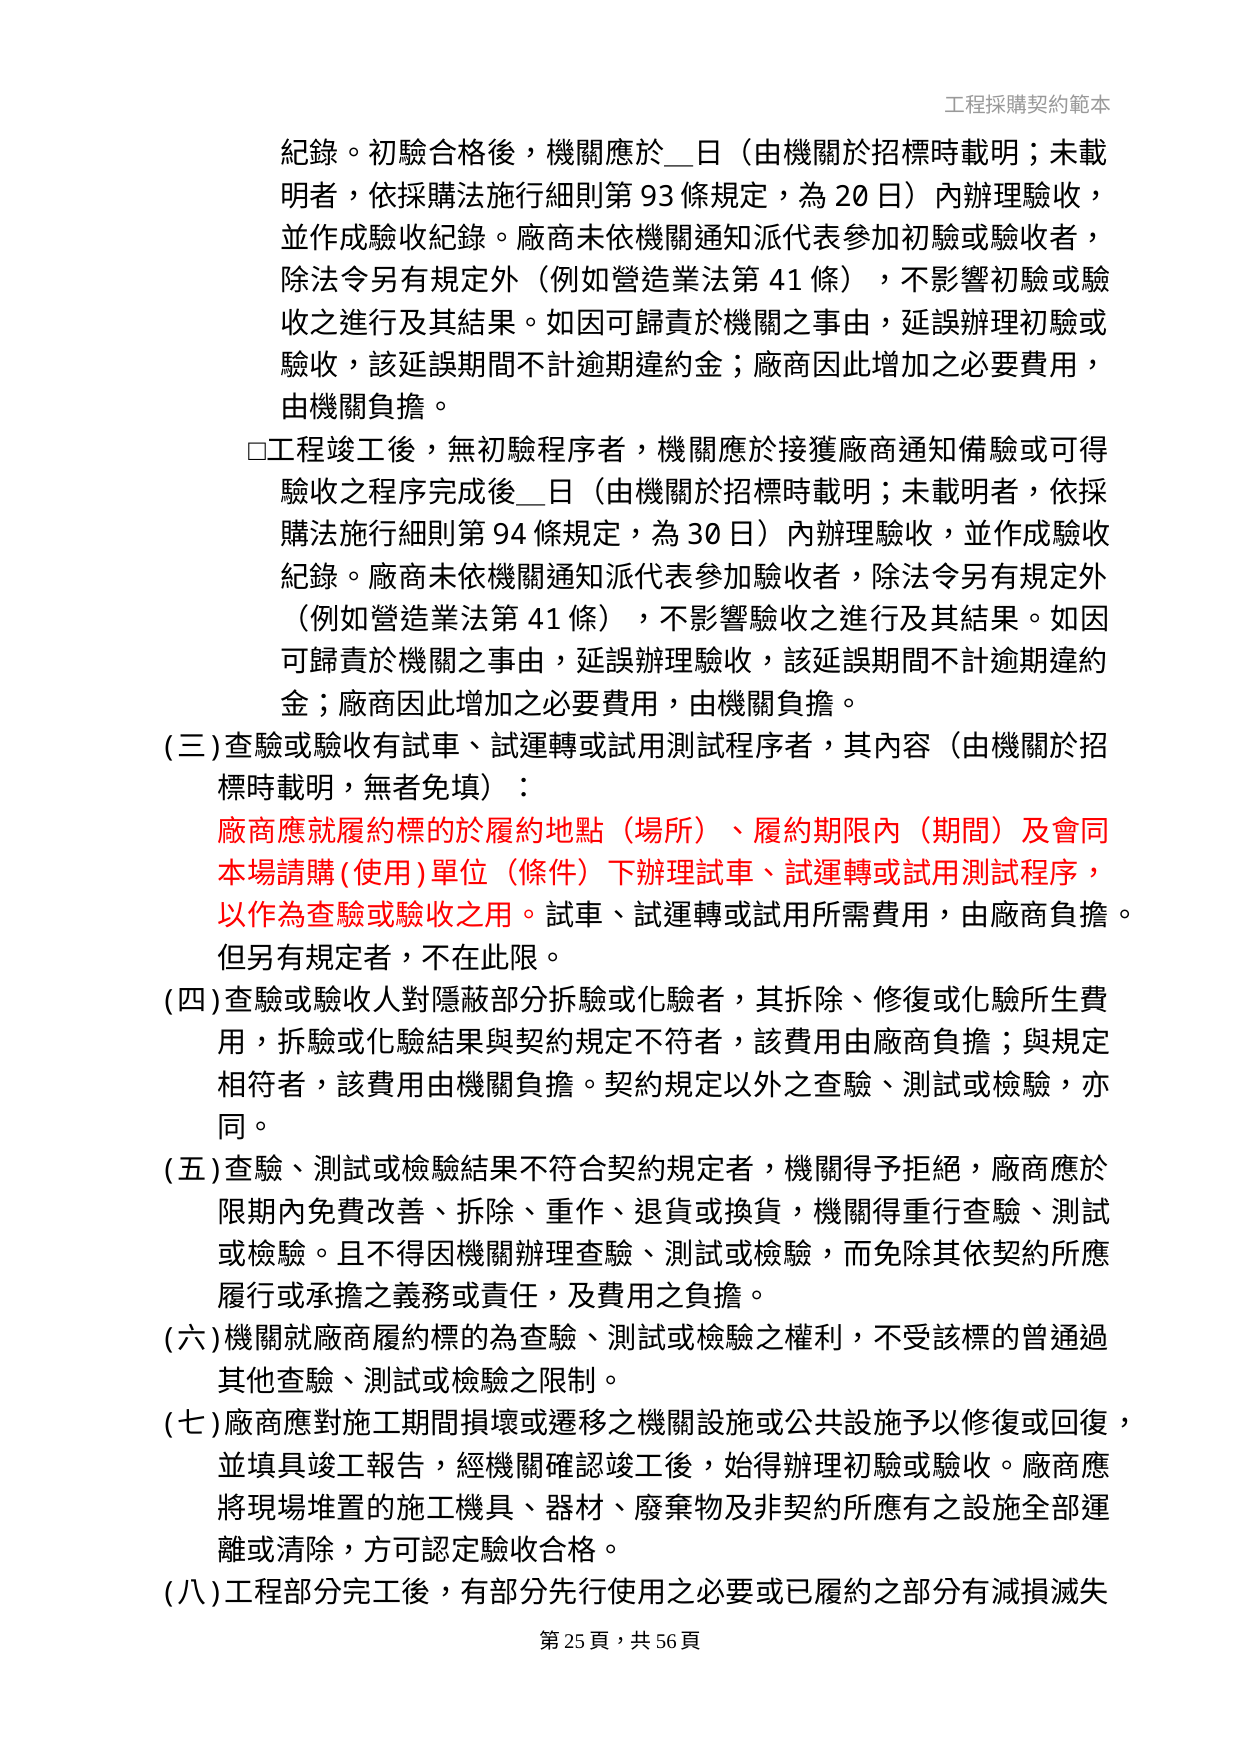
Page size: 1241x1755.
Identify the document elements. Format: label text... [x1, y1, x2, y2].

text (八)工程部分完工後，有部分先行使用之必要或已履約之部分有減損滅失 [159, 1569, 1110, 1611]
text □工程竣工後，無初驗程序者，機關應於接獲廠商通知備驗或可得驗收之程序完成後＿日（由機關於招標時載明；未載明者，依採購法施行細則第94條規定，為30日）內辦理驗收，並作成驗收紀錄。廠商未依機關通知派代表參加驗收者，除法令另有規定外（例如營造業法第41條），不影響驗收之進行及其結果。如因可歸責於機關之事由，延誤辦理驗收，該延誤期間不計逾期違約金；廠商因此增加之必要費用，由機關負擔。 [248, 426, 1110, 722]
text 廠商應就履約標的於履約地點（場所）、履約期限內（期間）及會同本場請購(使用)單位（條件）下辦理試車、試運轉或試用測試程序，以作為查驗或驗收之用。試車、試運轉或試用所需費用，由廠商負擔。但另有規定者，不在此限。 [217, 807, 1110, 976]
text (五)查驗、測試或檢驗結果不符合契約規定者，機關得予拒絕，廠商應於限期內免費改善、拆除、重作、退貨或換貨，機關得重行查驗、測試或檢驗。且不得因機關辦理查驗、測試或檢驗，而免除其依契約所應履行或承擔之義務或責任，及費用之負擔。 [159, 1146, 1110, 1315]
text (四)查驗或驗收人對隱蔽部分拆驗或化驗者，其拆除、修復或化驗所生費用，拆驗或化驗結果與契約規定不符者，該費用由廠商負擔；與規定相符者，該費用由機關負擔。契約規定以外之查驗、測試或檢驗，亦同。 [159, 976, 1110, 1146]
text (七)廠商應對施工期間損壞或遷移之機關設施或公共設施予以修復或回復，並填具竣工報告，經機關確認竣工後，始得辦理初驗或驗收。廠商應將現場堆置的施工機具、器材、廢棄物及非契約所應有之設施全部運離或清除，方可認定驗收合格。 [159, 1400, 1110, 1569]
text 紀錄。初驗合格後，機關應於＿日（由機關於招標時載明；未載明者，依採購法施行細則第93條規定，為20日）內辦理驗收，並作成驗收紀錄。廠商未依機關通知派代表參加初驗或驗收者，除法令另有規定外（例如營造業法第41條），不影響初驗或驗收之進行及其結果。如因可歸責於機關之事由，延誤辦理初驗或驗收，該延誤期間不計逾期違約金；廠商因此增加之必要費用，由機關負擔。 [248, 130, 1110, 426]
text (三)查驗或驗收有試車、試運轉或試用測試程序者，其內容（由機關於招標時載明，無者免填）： [159, 722, 1110, 807]
text (六)機關就廠商履約標的為查驗、測試或檢驗之權利，不受該標的曾通過其他查驗、測試或檢驗之限制。 [159, 1315, 1110, 1400]
